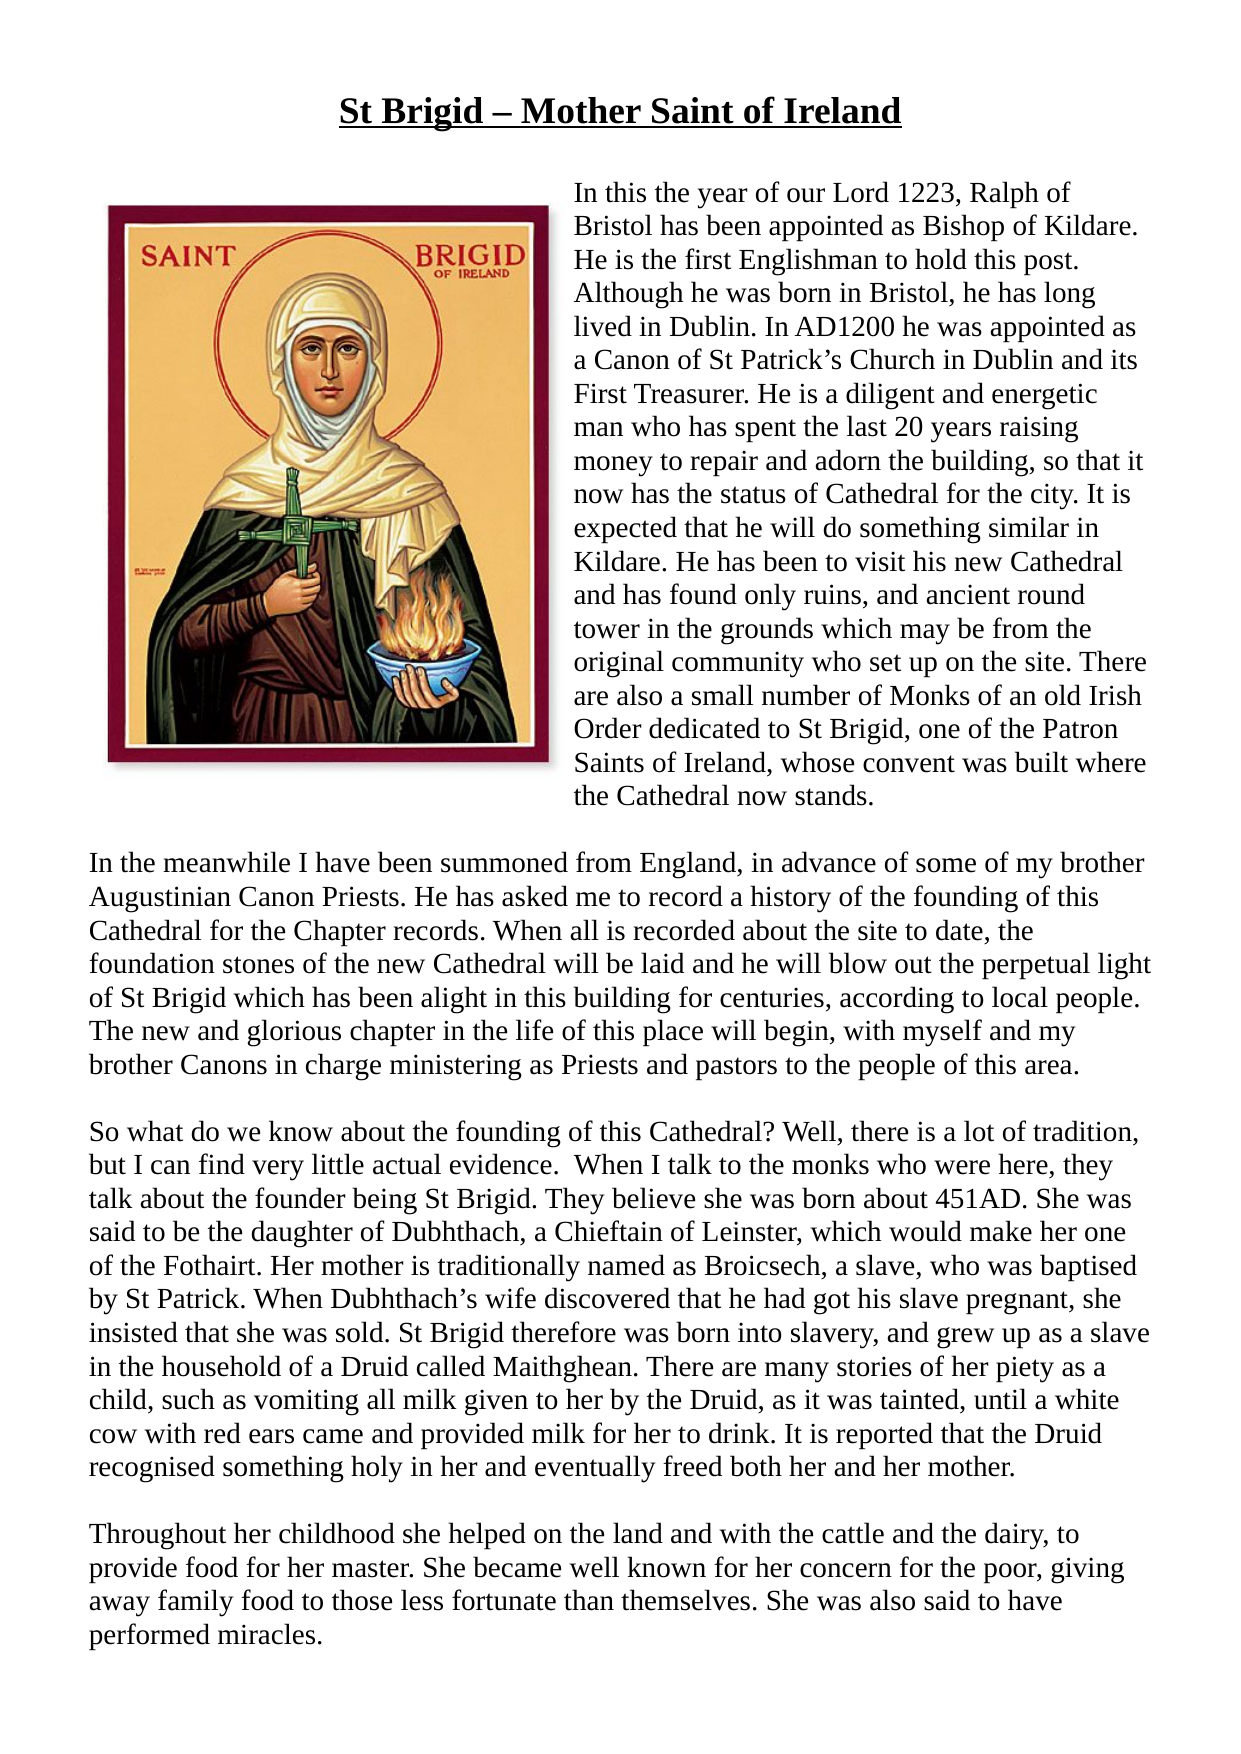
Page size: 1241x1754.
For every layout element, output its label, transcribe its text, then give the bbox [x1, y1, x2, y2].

text Throughout her childhood she helped on the land and with the cattle and the dairy, to provide food for her master. She became well known for her concern for the poor, giving away family food to those less fortunate than themselves. She was also said to have performed miracles. [88, 1516, 1152, 1651]
text In the meanwhile I have been summoned from England, in advance of some of my brother Augustinian Canon Priests. He has asked me to record a history of the founding of this Cathedral for the Chapter records. When all is recorded about the site to date, the foundation stones of the new Cathedral will be laid and he will blow out the perpetual light of St Brigid which has been alight in this building for centuries, according to local people. The new and glorious chapter in the life of this place will begin, with myself and my brother Canons in charge ministering as Priests and pastors to the people of this area. [88, 846, 1152, 1080]
picture [84, 184, 574, 785]
text In this the year of our Lord 1223, Ralph of Bristol has been appointed as Bishop of Kildare. He is the first Englishman to hold this post. Although he was born in Bristol, he has long lived in Dublin. In AD1200 he was appointed as a Canon of St Patrick’s Church in Dublin and its First Treasurer. He is a diligent and energetic man who has spent the last 20 years raising money to repair and adorn the building, so that it now has the status of Cathedral for the city. It is expected that he will do something similar in Kildare. He has been to visit his new Cathedral and has found only ruins, and ancient round tower in the grounds which may be from the original community who set up on the site. There are also a small number of Monks of an old Irish Order dedicated to St Brigid, one of the Patron Saints of Ireland, whose convent was built where the Cathedral now stands. [88, 175, 1152, 812]
text St Brigid – Mother Saint of Ireland [88, 88, 1152, 132]
text So what do we know about the founding of this Cathedral? Well, there is a lot of tradition, but I can find very little actual evidence. When I talk to the monks who were here, they talk about the founder being St Brigid. They believe she was born about 451AD. She was said to be the daughter of Dubhthach, a Chieftain of Leinster, which would make her one of the Fothairt. Her mother is traditionally named as Broicsech, a slave, who was baptised by St Patrick. When Dubhthach’s wife discovered that he had got his slave pregnant, she insisted that she was sold. St Brigid therefore was born into slavery, and grew up as a slave in the household of a Druid called Maithghean. There are many stories of her piety as a child, such as vomiting all milk given to her by the Druid, as it was tainted, until a white cow with red ears came and provided milk for her to drink. It is reported that the Druid recognised something holy in her and eventually freed both her and her mother. [88, 1114, 1152, 1483]
